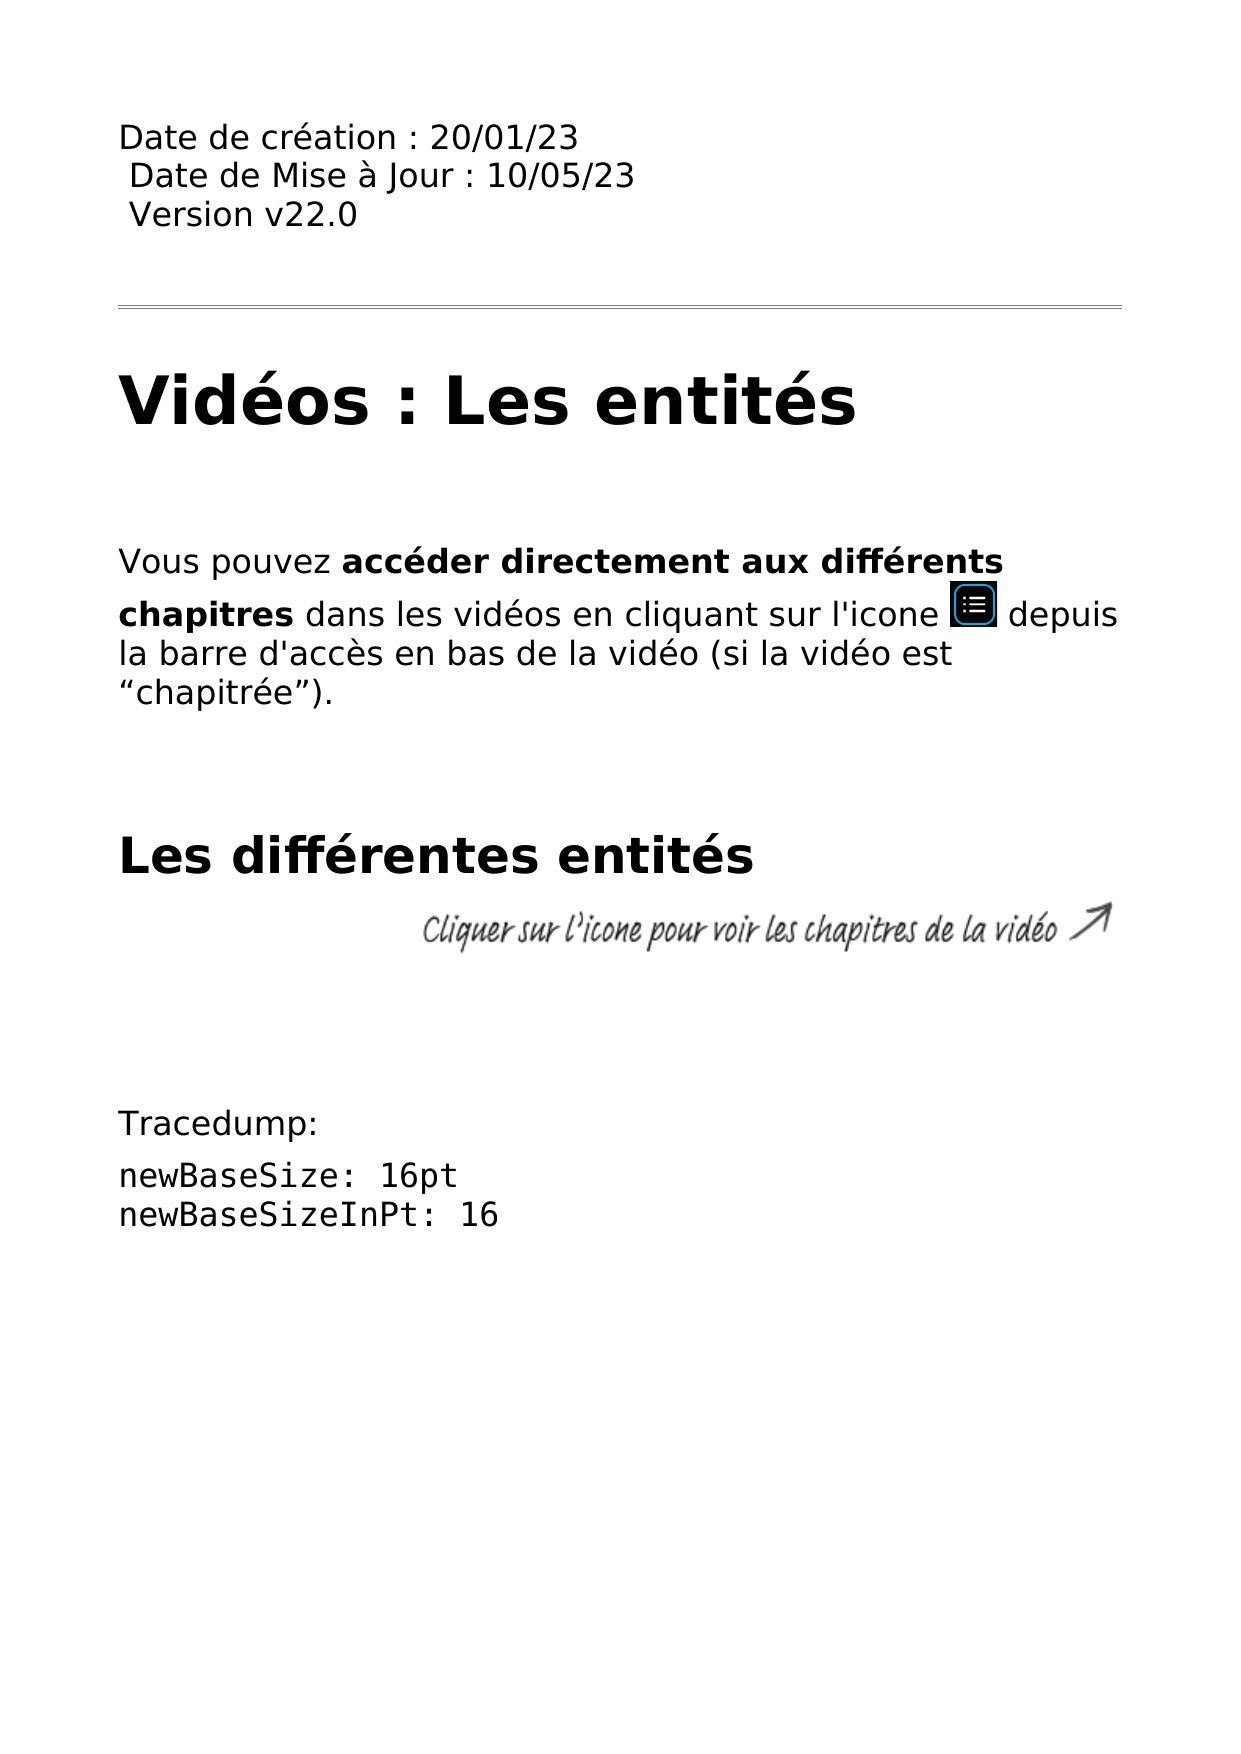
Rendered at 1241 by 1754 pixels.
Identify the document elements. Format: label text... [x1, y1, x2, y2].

text newBaseSize: 16pt newBaseSizeInPt: 16 [118, 1156, 1122, 1234]
picture [950, 581, 998, 627]
text Tracedump: [118, 1066, 1122, 1144]
subtitle Vidéos : Les entités [118, 362, 1122, 440]
subtitle Les différentes entités [118, 827, 1122, 886]
picture [411, 898, 1123, 955]
text Vous pouvez accéder directement aux différents chapitres dans les vidéos en cliquant sur l'icone depuis la barre d'accès en bas de la vidéo (si la vidéo est “chapitrée”). [118, 542, 1122, 790]
text Date de création : 20/01/23 Date de Mise à Jour : 10/05/23 Version v22.0 [118, 118, 1122, 273]
